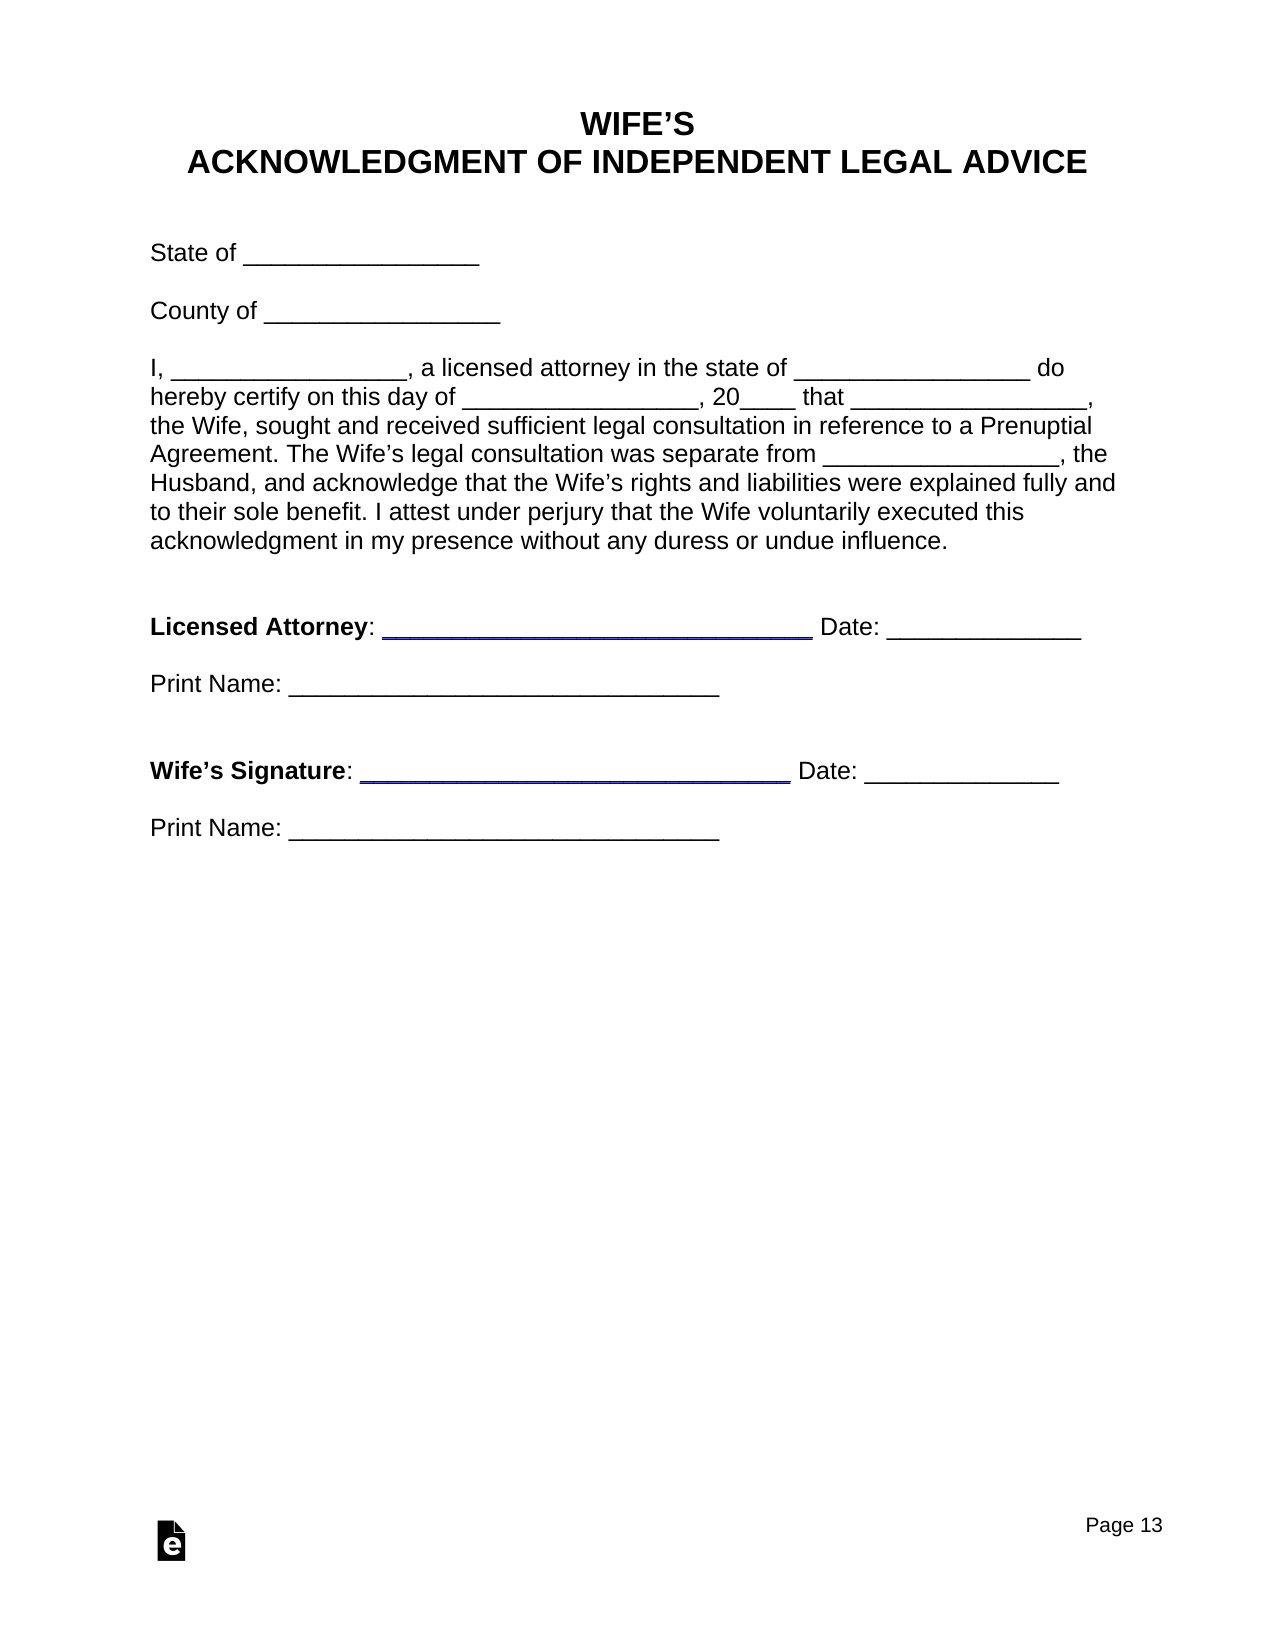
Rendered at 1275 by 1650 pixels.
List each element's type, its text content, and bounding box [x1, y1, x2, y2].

text Print Name: _______________________________ [150, 669, 1125, 698]
text State of _________________ [150, 238, 1125, 267]
text WIFE’S [150, 104, 1125, 142]
text Licensed Attorney: _______________________________ Date: ______________ [150, 612, 1125, 641]
text County of _________________ [150, 296, 1125, 324]
text I, _________________, a licensed attorney in the state of _________________ do hereby certify on this day of _________________, 20____ that _________________, the Wife, sought and received sufficient legal consultation in reference to a Prenuptial Agreement. The Wife’s legal consultation was separate from _________________, the Husband, and acknowledge that the Wife’s rights and liabilities were explained fully and to their sole benefit. I attest under perjury that the Wife voluntarily executed this acknowledgment in my presence without any duress or undue influence. [150, 353, 1125, 554]
text ACKNOWLEDGMENT OF INDEPENDENT LEGAL ADVICE [150, 142, 1125, 181]
text Wife’s Signature: _______________________________ Date: ______________ [150, 756, 1125, 784]
text Print Name: _______________________________ [150, 813, 1125, 842]
